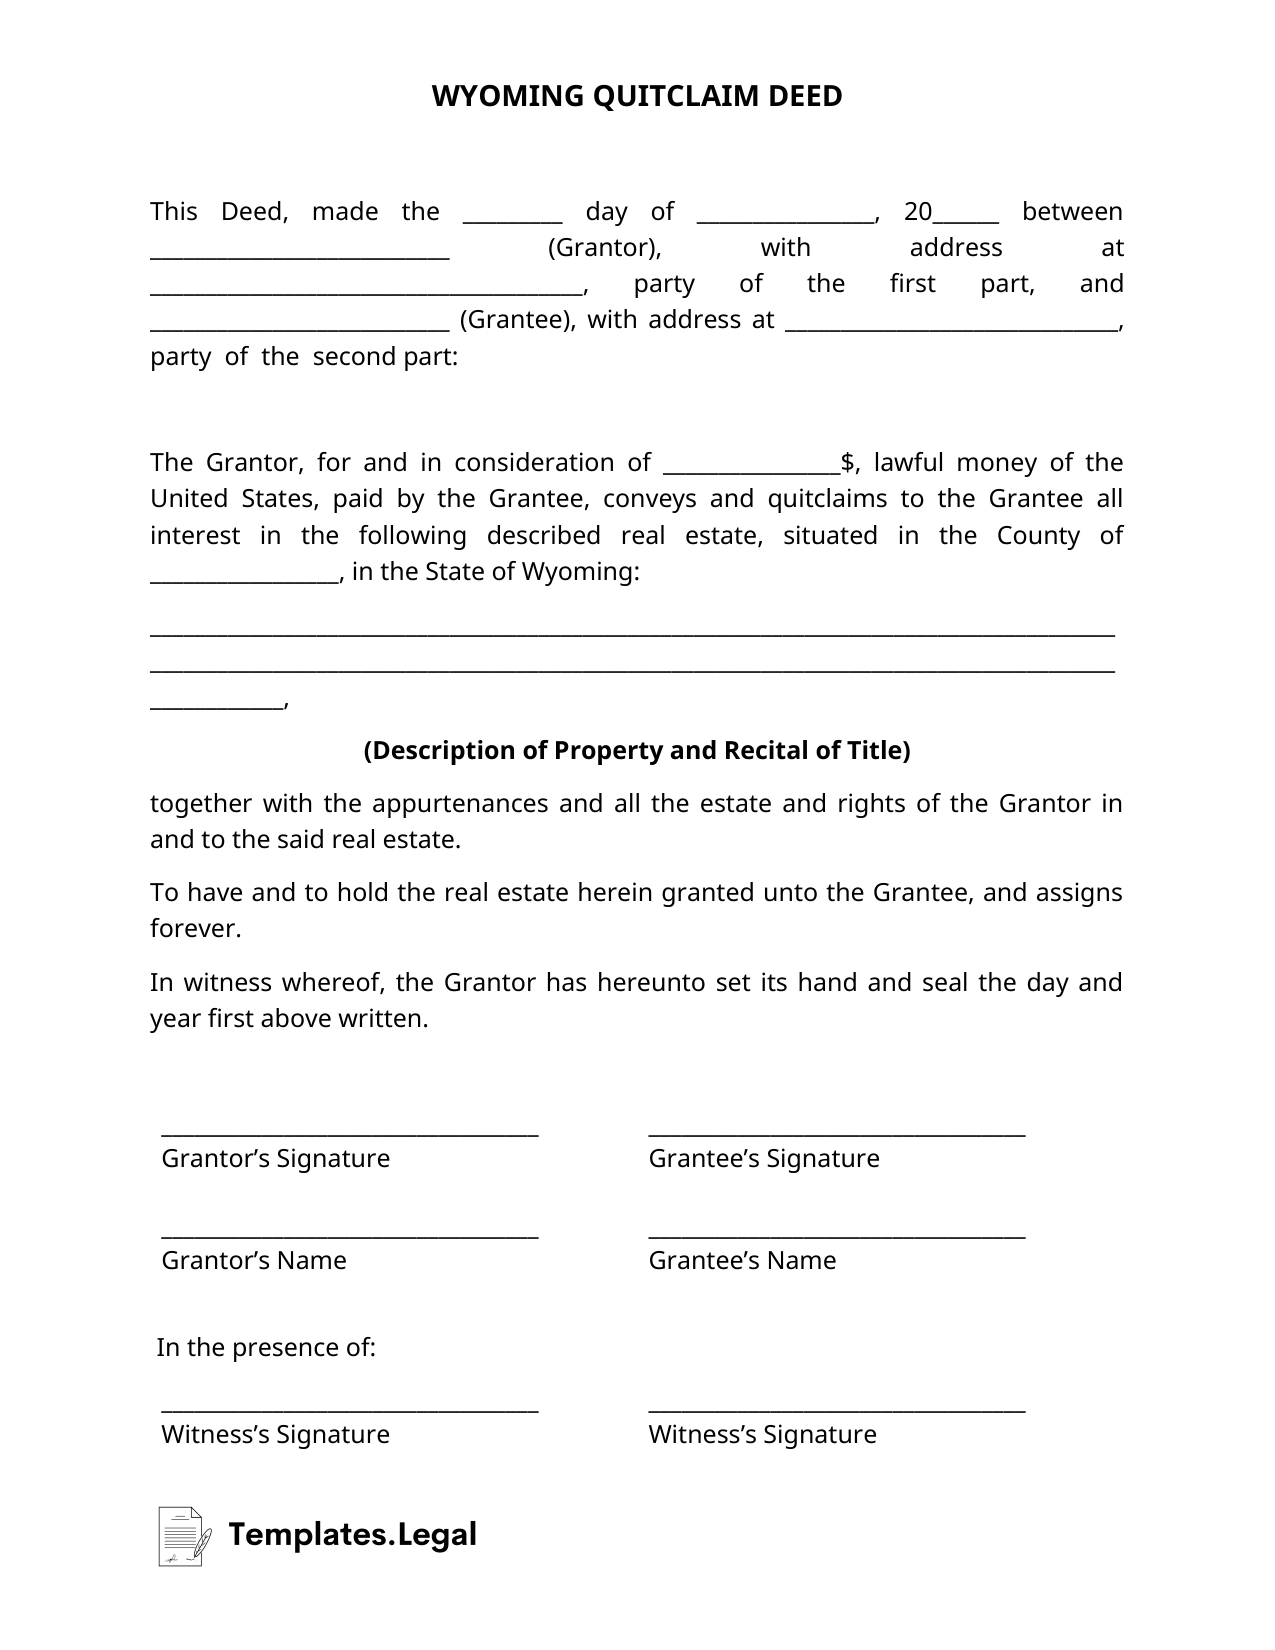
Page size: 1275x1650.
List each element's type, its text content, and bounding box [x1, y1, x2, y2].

text The Grantor, for and in consideration of ________________$, lawful money of the United States, paid by the Grantee, conveys and quitclaims to the Grantee all interest in the following described real estate, situated in the County of _________________, in the State of Wyoming: [150, 444, 1125, 588]
text together with the appurtenances and all the estate and rights of the Grantor in and to the said real estate. [150, 785, 1125, 856]
table_header __________________________________ Witness’s Signature [637, 1383, 1124, 1485]
table_header __________________________________ Grantor’s Signature [150, 1107, 637, 1175]
text WYOMING QUITCLAIM DEED [150, 75, 1125, 115]
text In witness whereof, the Grantor has hereunto set its hand and seal the day and year first above written. [150, 964, 1125, 1034]
text This Deed, made the _________ day of ________________, 20______ between ___________________________ (Grantor), with address at _______________________________________, party of the first part, and ___________________________ (Grantee), with address at ______________________________, party of the second part: [150, 193, 1125, 373]
text To have and to hold the real estate herein granted unto the Grantee, and assigns forever. [150, 875, 1125, 945]
table_cell [1124, 1175, 1275, 1277]
table_cell __________________________________ Grantor’s Name [150, 1175, 637, 1277]
table_header __________________________________ Witness’s Signature [150, 1383, 637, 1485]
text __________________________________________________________________________________________________________________________________________________________________________________________, [150, 607, 1125, 713]
table_header __________________________________ Grantee’s Signature [637, 1107, 1124, 1175]
table_cell __________________________________ Grantee’s Name [637, 1175, 1124, 1277]
table_header [1124, 1107, 1275, 1175]
text In the presence of: [150, 1330, 1125, 1364]
text (Description of Property and Recital of Title) [150, 732, 1125, 766]
